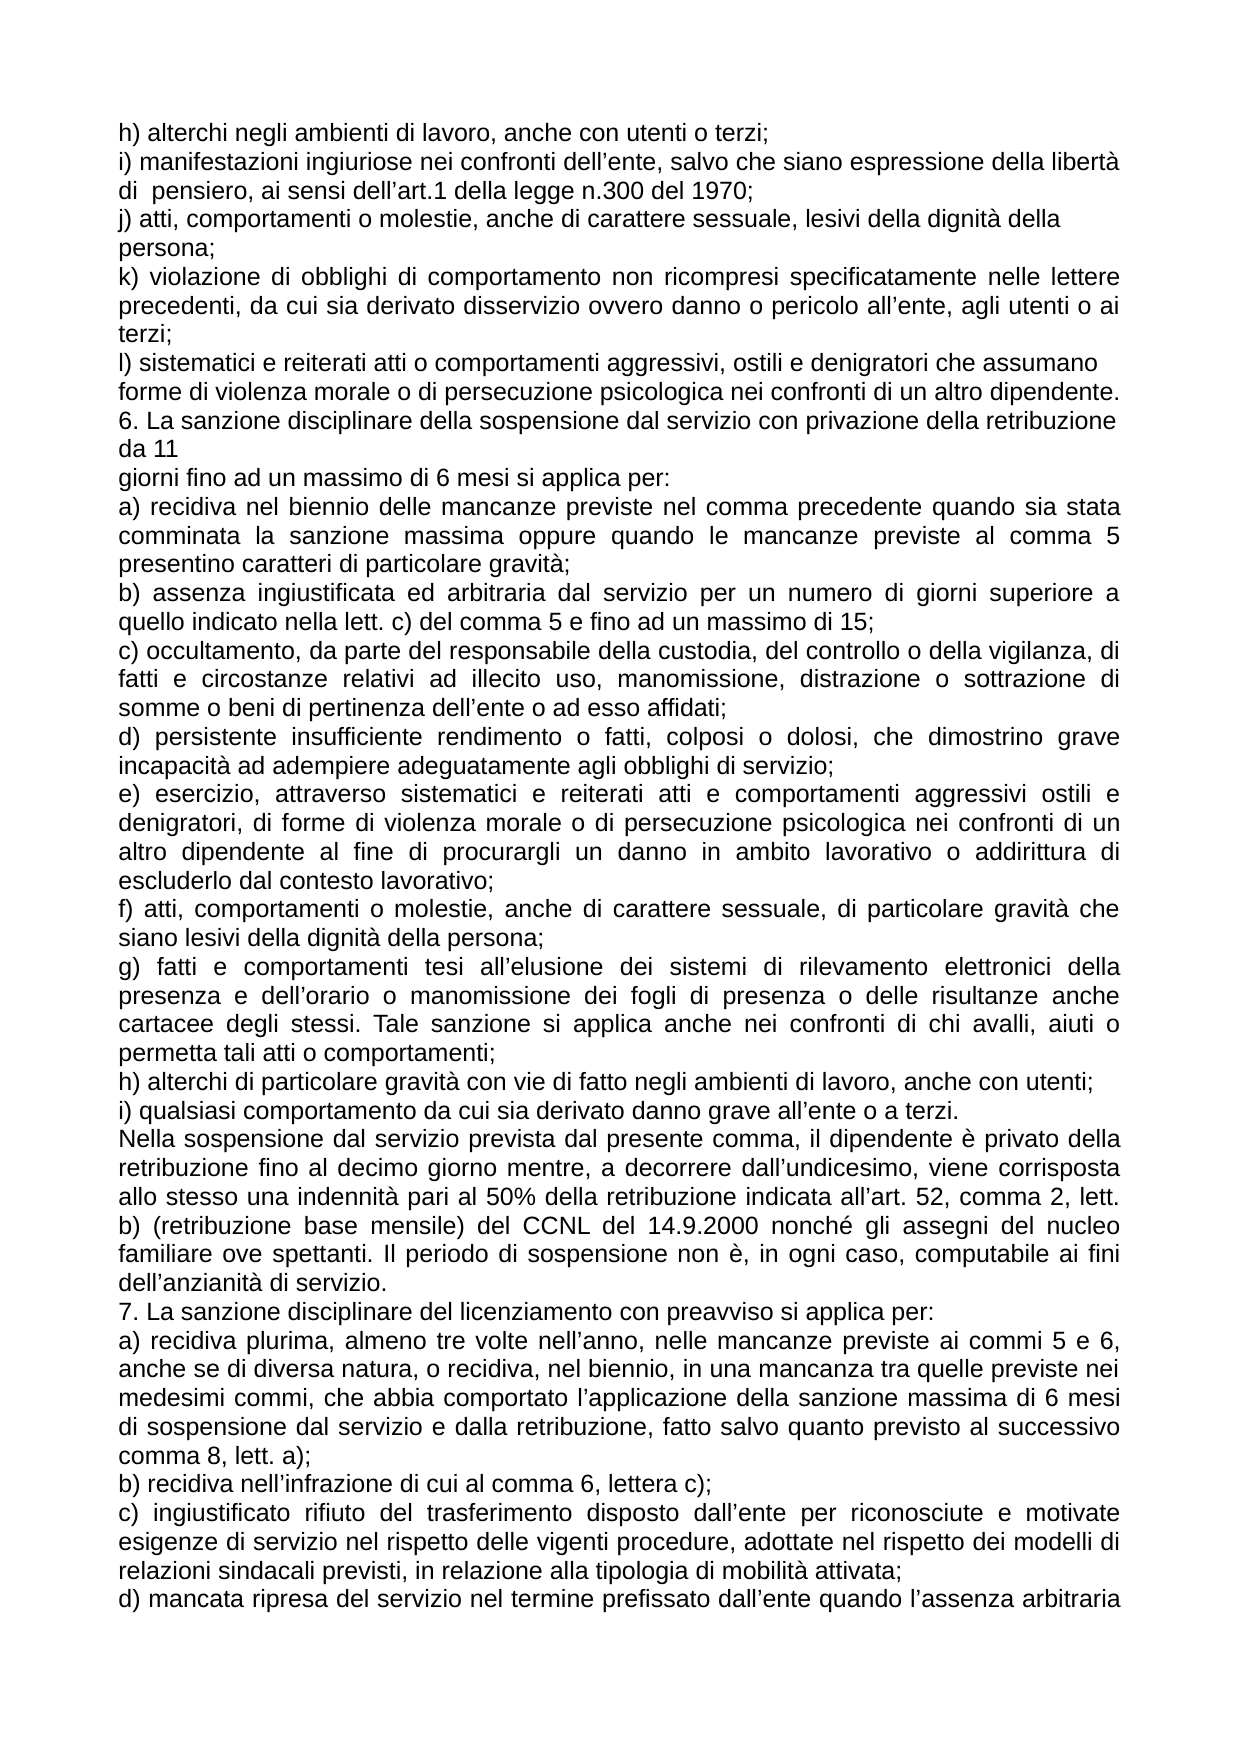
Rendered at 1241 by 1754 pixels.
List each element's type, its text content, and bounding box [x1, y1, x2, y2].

text h) alterchi negli ambienti di lavoro, anche con utenti o terzi; [118, 118, 1122, 147]
text i) qualsiasi comportamento da cui sia derivato danno grave all’ente o a terzi. [118, 1096, 1122, 1124]
text d) mancata ripresa del servizio nel termine prefissato dall’ente quando l’assenza arbitraria [118, 1584, 1122, 1613]
text giorni fino ad un massimo di 6 mesi si applica per: [118, 463, 1122, 492]
text 7. La sanzione disciplinare del licenziamento con preavviso si applica per: [118, 1297, 1122, 1326]
text e) esercizio, attraverso sistematici e reiterati atti e comportamenti aggressivi ostili e denigratori, di forme di violenza morale o di persecuzione psicologica nei confronti di un altro dipendente al fine di procurargli un danno in ambito lavorativo o addirittura di escluderlo dal contesto lavorativo; [118, 779, 1122, 894]
text b) assenza ingiustificata ed arbitraria dal servizio per un numero di giorni superiore a quello indicato nella lett. c) del comma 5 e fino ad un massimo di 15; [118, 578, 1122, 636]
text Nella sospensione dal servizio prevista dal presente comma, il dipendente è privato della retribuzione fino al decimo giorno mentre, a decorrere dall’undicesimo, viene corrisposta allo stesso una indennità pari al 50% della retribuzione indicata all’art. 52, comma 2, lett. b) (retribuzione base mensile) del CCNL del 14.9.2000 nonché gli assegni del nucleo familiare ove spettanti. Il periodo di sospensione non è, in ogni caso, computabile ai fini dell’anzianità di servizio. [118, 1124, 1122, 1297]
text i) manifestazioni ingiuriose nei confronti dell’ente, salvo che siano espressione della libertà di pensiero, ai sensi dell’art.1 della legge n.300 del 1970; [118, 147, 1122, 204]
text b) recidiva nell’infrazione di cui al comma 6, lettera c); [118, 1469, 1122, 1498]
text a) recidiva plurima, almeno tre volte nell’anno, nelle mancanze previste ai commi 5 e 6, anche se di diversa natura, o recidiva, nel biennio, in una mancanza tra quelle previste nei medesimi commi, che abbia comportato l’applicazione della sanzione massima di 6 mesi di sospensione dal servizio e dalla retribuzione, fatto salvo quanto previsto al successivo comma 8, lett. a); [118, 1326, 1122, 1469]
text c) ingiustificato rifiuto del trasferimento disposto dall’ente per riconosciute e motivate esigenze di servizio nel rispetto delle vigenti procedure, adottate nel rispetto dei modelli di relazioni sindacali previsti, in relazione alla tipologia di mobilità attivata; [118, 1498, 1122, 1584]
text 6. La sanzione disciplinare della sospensione dal servizio con privazione della retribuzione da 11 [118, 406, 1122, 463]
text c) occultamento, da parte del responsabile della custodia, del controllo o della vigilanza, di fatti e circostanze relativi ad illecito uso, manomissione, distrazione o sottrazione di somme o beni di pertinenza dell’ente o ad esso affidati; [118, 636, 1122, 722]
text g) fatti e comportamenti tesi all’elusione dei sistemi di rilevamento elettronici della presenza e dell’orario o manomissione dei fogli di presenza o delle risultanze anche cartacee degli stessi. Tale sanzione si applica anche nei confronti di chi avalli, aiuti o permetta tali atti o comportamenti; [118, 952, 1122, 1067]
text k) violazione di obblighi di comportamento non ricompresi specificatamente nelle lettere precedenti, da cui sia derivato disservizio ovvero danno o pericolo all’ente, agli utenti o ai terzi; [118, 262, 1122, 348]
text h) alterchi di particolare gravità con vie di fatto negli ambienti di lavoro, anche con utenti; [118, 1067, 1122, 1096]
text a) recidiva nel biennio delle mancanze previste nel comma precedente quando sia stata comminata la sanzione massima oppure quando le mancanze previste al comma 5 presentino caratteri di particolare gravità; [118, 492, 1122, 578]
text j) atti, comportamenti o molestie, anche di carattere sessuale, lesivi della dignità della persona; [118, 204, 1122, 262]
text f) atti, comportamenti o molestie, anche di carattere sessuale, di particolare gravità che siano lesivi della dignità della persona; [118, 894, 1122, 952]
text d) persistente insufficiente rendimento o fatti, colposi o dolosi, che dimostrino grave incapacità ad adempiere adeguatamente agli obblighi di servizio; [118, 722, 1122, 779]
text l) sistematici e reiterati atti o comportamenti aggressivi, ostili e denigratori che assumano forme di violenza morale o di persecuzione psicologica nei confronti di un altro dipendente. [118, 348, 1122, 406]
